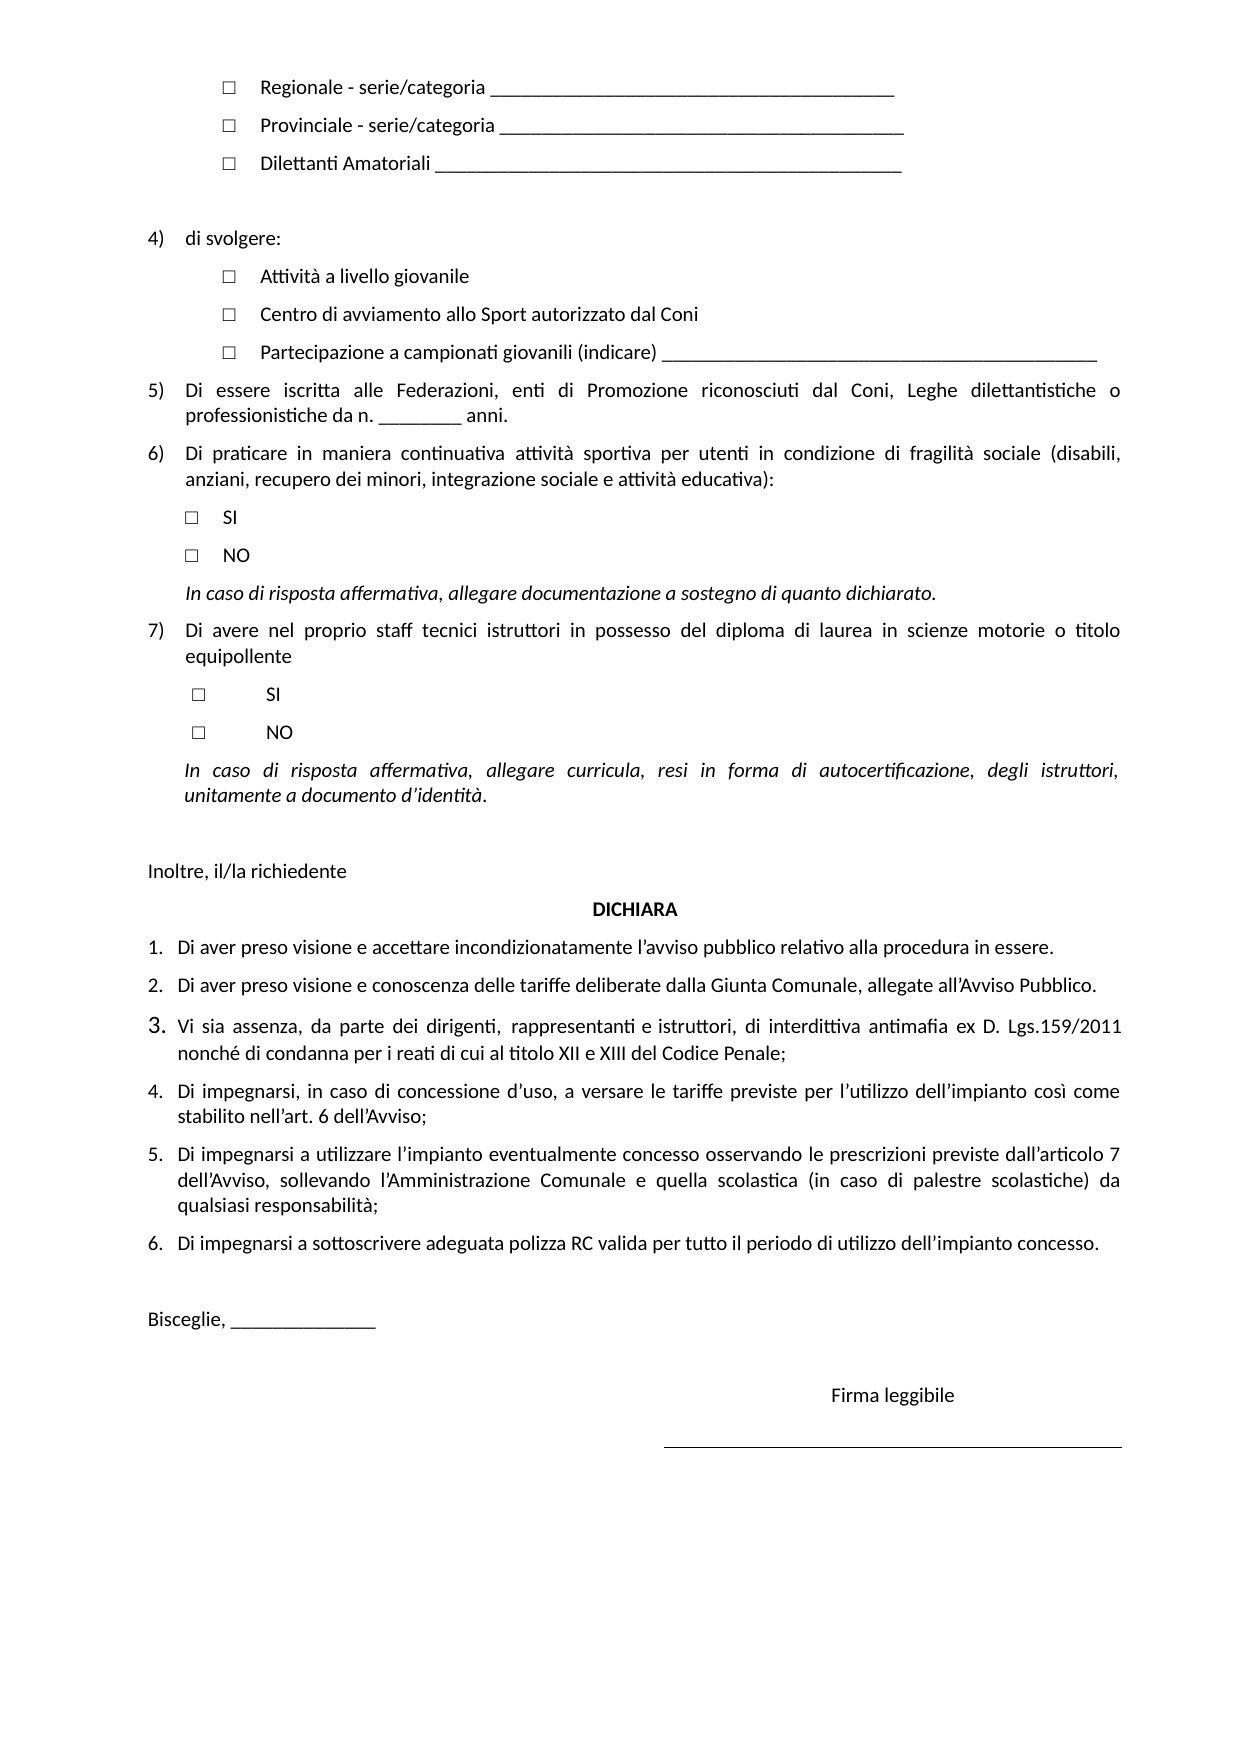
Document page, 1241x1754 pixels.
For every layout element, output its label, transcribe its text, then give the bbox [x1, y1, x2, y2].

text Inoltre, il/la richiedente [148, 858, 1122, 883]
list Provinciale - serie/categoria _______________________________________ [223, 112, 1122, 137]
text Bisceglie, ______________ [148, 1306, 1122, 1331]
list di svolgere: [148, 226, 1122, 251]
list Attività a livello giovanile [223, 263, 1122, 289]
list Vi sia assenza, da parte dei dirigenti, rappresentanti e istruttori, di interdittiva antimafia ex D. Lgs.159/2011 nonché di condanna per i reati di cui al titolo XII e XIII del Codice Penale; [148, 1010, 1122, 1066]
list Regionale - serie/categoria _______________________________________ [223, 74, 1122, 99]
text Firma leggibile [664, 1382, 1122, 1407]
list Di aver preso visione e accettare incondizionatamente l’avviso pubblico relativo alla procedura in essere. [148, 934, 1122, 959]
list Di impegnarsi a utilizzare l’impianto eventualmente concesso osservando le prescrizioni previste dall’articolo 7 dell’Avviso, sollevando l’Amministrazione Comunale e quella scolastica (in caso di palestre scolastiche) da qualsiasi responsabilità; [148, 1141, 1122, 1218]
list SI [185, 504, 1122, 529]
list Centro di avviamento allo Sport autorizzato dal Coni [223, 301, 1122, 327]
list Dilettanti Amatoriali _____________________________________________ [223, 150, 1122, 175]
list Di impegnarsi a sottoscrivere adeguata polizza RC valida per tutto il periodo di utilizzo dell’impianto concesso. [148, 1230, 1122, 1256]
list Di avere nel proprio staff tecnici istruttori in possesso del diploma di laurea in scienze motorie o titolo equipollente [148, 618, 1122, 668]
list SI [192, 681, 1122, 706]
list NO [185, 542, 1122, 567]
list Partecipazione a campionati giovanili (indicare) __________________________________________ [223, 339, 1122, 365]
list Di impegnarsi, in caso di concessione d’uso, a versare le tariffe previste per l’utilizzo dell’impianto così come stabilito nell’art. 6 dell’Avviso; [148, 1078, 1122, 1129]
list Di essere iscritta alle Federazioni, enti di Promozione riconosciuti dal Coni, Leghe dilettantistiche o professionistiche da n. ________ anni. [148, 377, 1122, 428]
text DICHIARA [148, 896, 1122, 921]
list Di aver preso visione e conoscenza delle tariffe deliberate dalla Giunta Comunale, allegate all’Avviso Pubblico. [148, 972, 1122, 997]
text In caso di risposta affermativa, allegare curricula, resi in forma di autocertificazione, degli istruttori, unitamente a documento d’identità. [184, 757, 1122, 808]
list NO [192, 719, 1122, 744]
list Di praticare in maniera continuativa attività sportiva per utenti in condizione di fragilità sociale (disabili, anziani, recupero dei minori, integrazione sociale e attività educativa): [148, 441, 1122, 491]
text In caso di risposta affermativa, allegare documentazione a sostegno di quanto dichiarato. [148, 580, 1122, 605]
